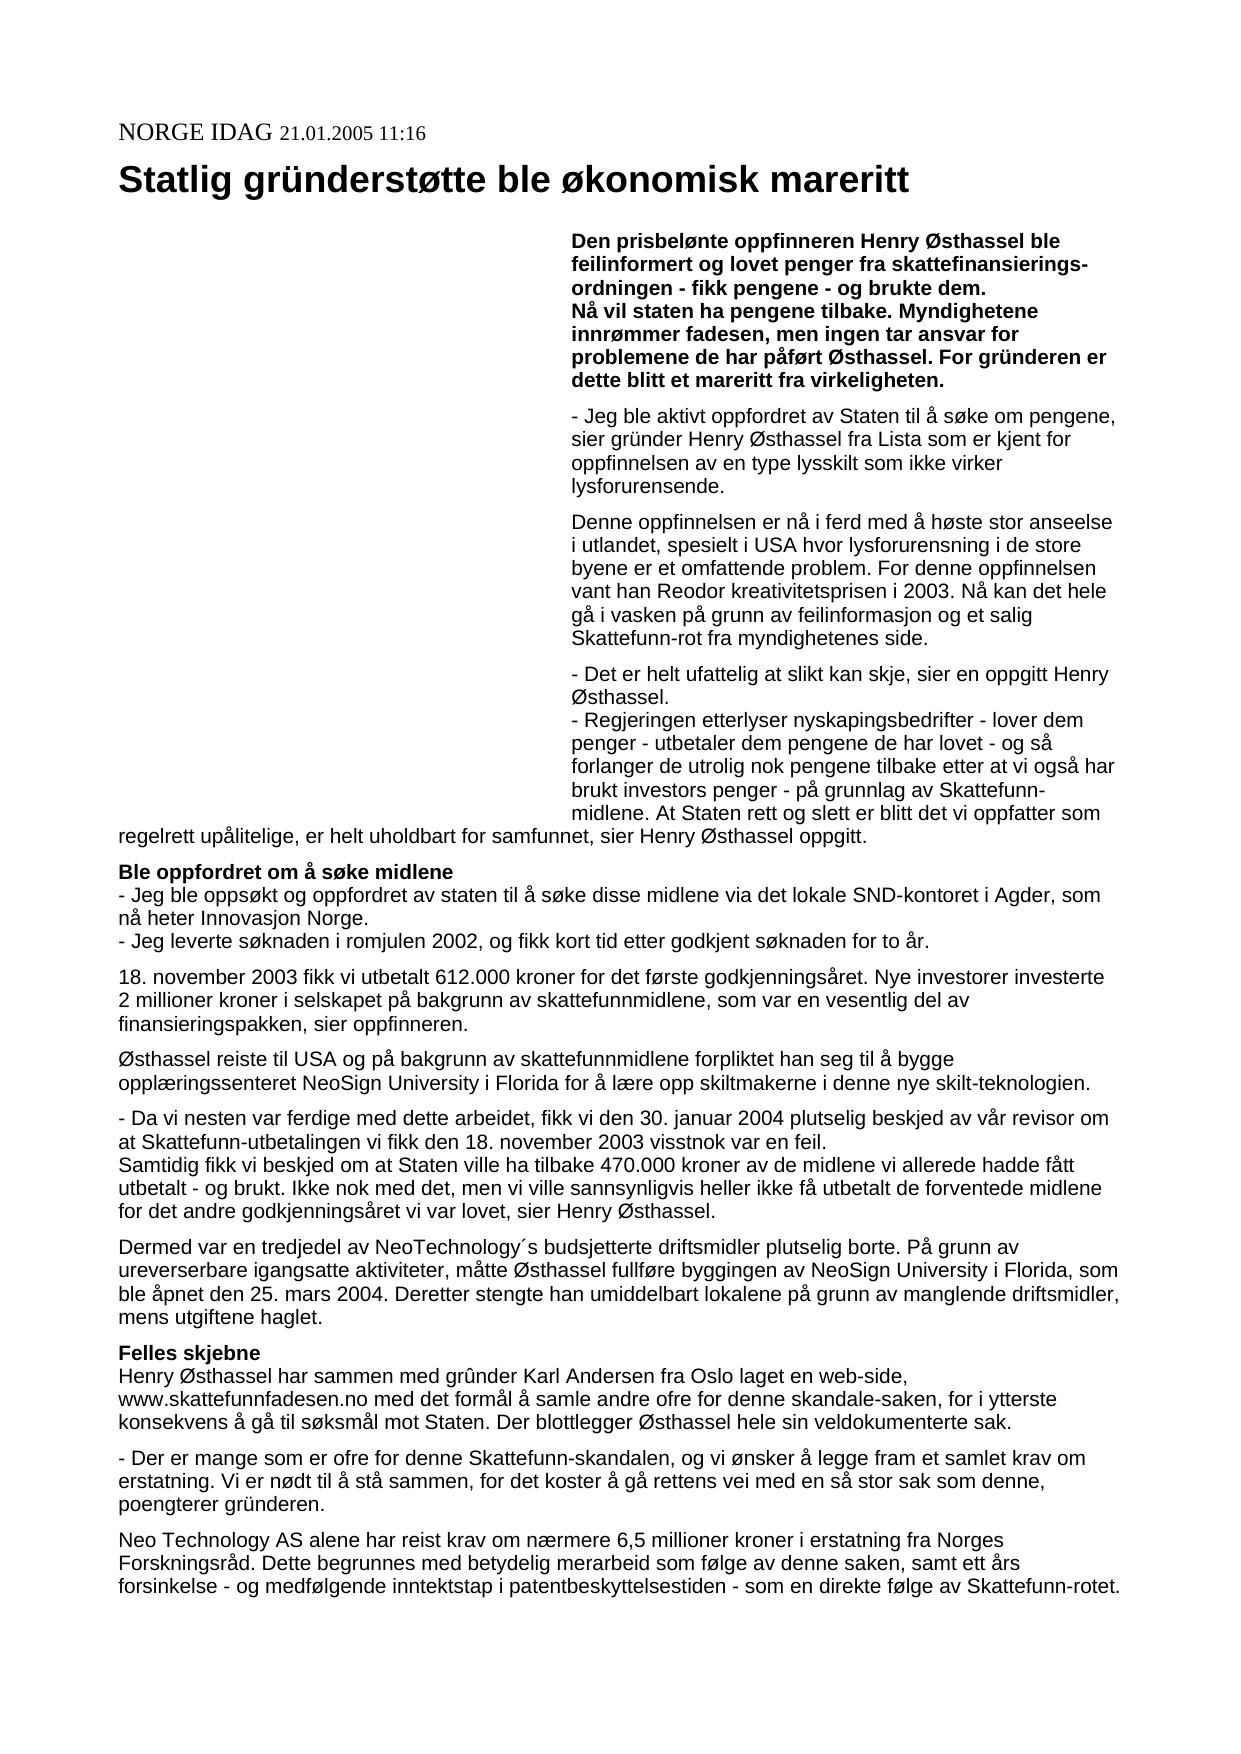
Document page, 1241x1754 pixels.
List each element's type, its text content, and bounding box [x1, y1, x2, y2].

text NORGE IDAG 21.01.2005 11:16 [118, 118, 1122, 146]
text Felles skjebne Henry Østhassel har sammen med grûnder Karl Andersen fra Oslo laget en web-side, www.skattefunnfadesen.no med det formål å samle andre ofre for denne skandale-saken, for i ytterste konsekvens å gå til søksmål mot Staten. Der blottlegger Østhassel hele sin veldokumenterte sak. [118, 1341, 1122, 1434]
text Denne oppfinnelsen er nå i ferd med å høste stor anseelse i utlandet, spesielt i USA hvor lysforurensning i de store byene er et omfattende problem. For denne oppfinnelsen vant han Reodor kreativitetsprisen i 2003. Nå kan det hele gå i vasken på grunn av feilinformasjon og et salig Skattefunn-rot fra myndighetenes side. [118, 510, 1122, 649]
text Dermed var en tredjedel av NeoTechnology´s budsjetterte driftsmidler plutselig borte. På grunn av ureverserbare igangsatte aktiviteter, måtte Østhassel fullføre byggingen av NeoSign University i Florida, som ble åpnet den 25. mars 2004. Deretter stengte han umiddelbart lokalene på grunn av manglende driftsmidler, mens utgiftene haglet. [118, 1236, 1122, 1328]
text - Det er helt ufattelig at slikt kan skje, sier en oppgitt Henry Østhassel. - Regjeringen etterlyser nyskapingsbedrifter - lover dem penger - utbetaler dem pengene de har lovet - og så forlanger de utrolig nok pengene tilbake etter at vi også har brukt investors penger - på grunnlag av Skattefunn-midlene. At Staten rett og slett er blitt det vi oppfatter som regelrett upålitelige, er helt uholdbart for samfunnet, sier Henry Østhassel oppgitt. [118, 662, 1122, 848]
text Statlig gründerstøtte ble økonomisk mareritt [118, 158, 1122, 200]
text - Jeg ble aktivt oppfordret av Staten til å søke om pengene, sier gründer Henry Østhassel fra Lista som er kjent for oppfinnelsen av en type lysskilt som ikke virker lysforurensende. [118, 405, 1122, 498]
text Østhassel reiste til USA og på bakgrunn av skattefunnmidlene forpliktet han seg til å bygge opplæringssenteret NeoSign University i Florida for å lære opp skiltmakerne i denne nye skilt-teknologien. [118, 1048, 1122, 1094]
text Den prisbelønte oppfinneren Henry Østhassel ble feilinformert og lovet penger fra skattefinansierings-ordningen - fikk pengene - og brukte dem. Nå vil staten ha pengene tilbake. Myndighetene innrømmer fadesen, men ingen tar ansvar for problemene de har påført Østhassel. For gründeren er dette blitt et mareritt fra virkeligheten. [118, 230, 1122, 392]
text Ble oppfordret om å søke midlene - Jeg ble oppsøkt og oppfordret av staten til å søke disse midlene via det lokale SND-kontoret i Agder, som nå heter Innovasjon Norge. - Jeg leverte søknaden i romjulen 2002, og fikk kort tid etter godkjent søknaden for to år. [118, 860, 1122, 953]
text - Da vi nesten var ferdige med dette arbeidet, fikk vi den 30. januar 2004 plutselig beskjed av vår revisor om at Skattefunn-utbetalingen vi fikk den 18. november 2003 visstnok var en feil. Samtidig fikk vi beskjed om at Staten ville ha tilbake 470.000 kroner av de midlene vi allerede hadde fått utbetalt - og brukt. Ikke nok med det, men vi ville sannsynligvis heller ikke få utbetalt de forventede midlene for det andre godkjenningsåret vi var lovet, sier Henry Østhassel. [118, 1107, 1122, 1223]
text Neo Technology AS alene har reist krav om nærmere 6,5 millioner kroner i erstatning fra Norges Forskningsråd. Dette begrunnes med betydelig merarbeid som følge av denne saken, samt ett års forsinkelse - og medfølgende inntektstap i patentbeskyttelsestiden - som en direkte følge av Skattefunn-rotet. [118, 1529, 1122, 1598]
text 18. november 2003 fikk vi utbetalt 612.000 kroner for det første godkjenningsåret. Nye investorer investerte 2 millioner kroner i selskapet på bakgrunn av skattefunnmidlene, som var en vesentlig del av finansieringspakken, sier oppfinneren. [118, 966, 1122, 1036]
text - Der er mange som er ofre for denne Skattefunn-skandalen, og vi ønsker å legge fram et samlet krav om erstatning. Vi er nødt til å stå sammen, for det koster å gå rettens vei med en så stor sak som denne, poengterer gründeren. [118, 1446, 1122, 1516]
